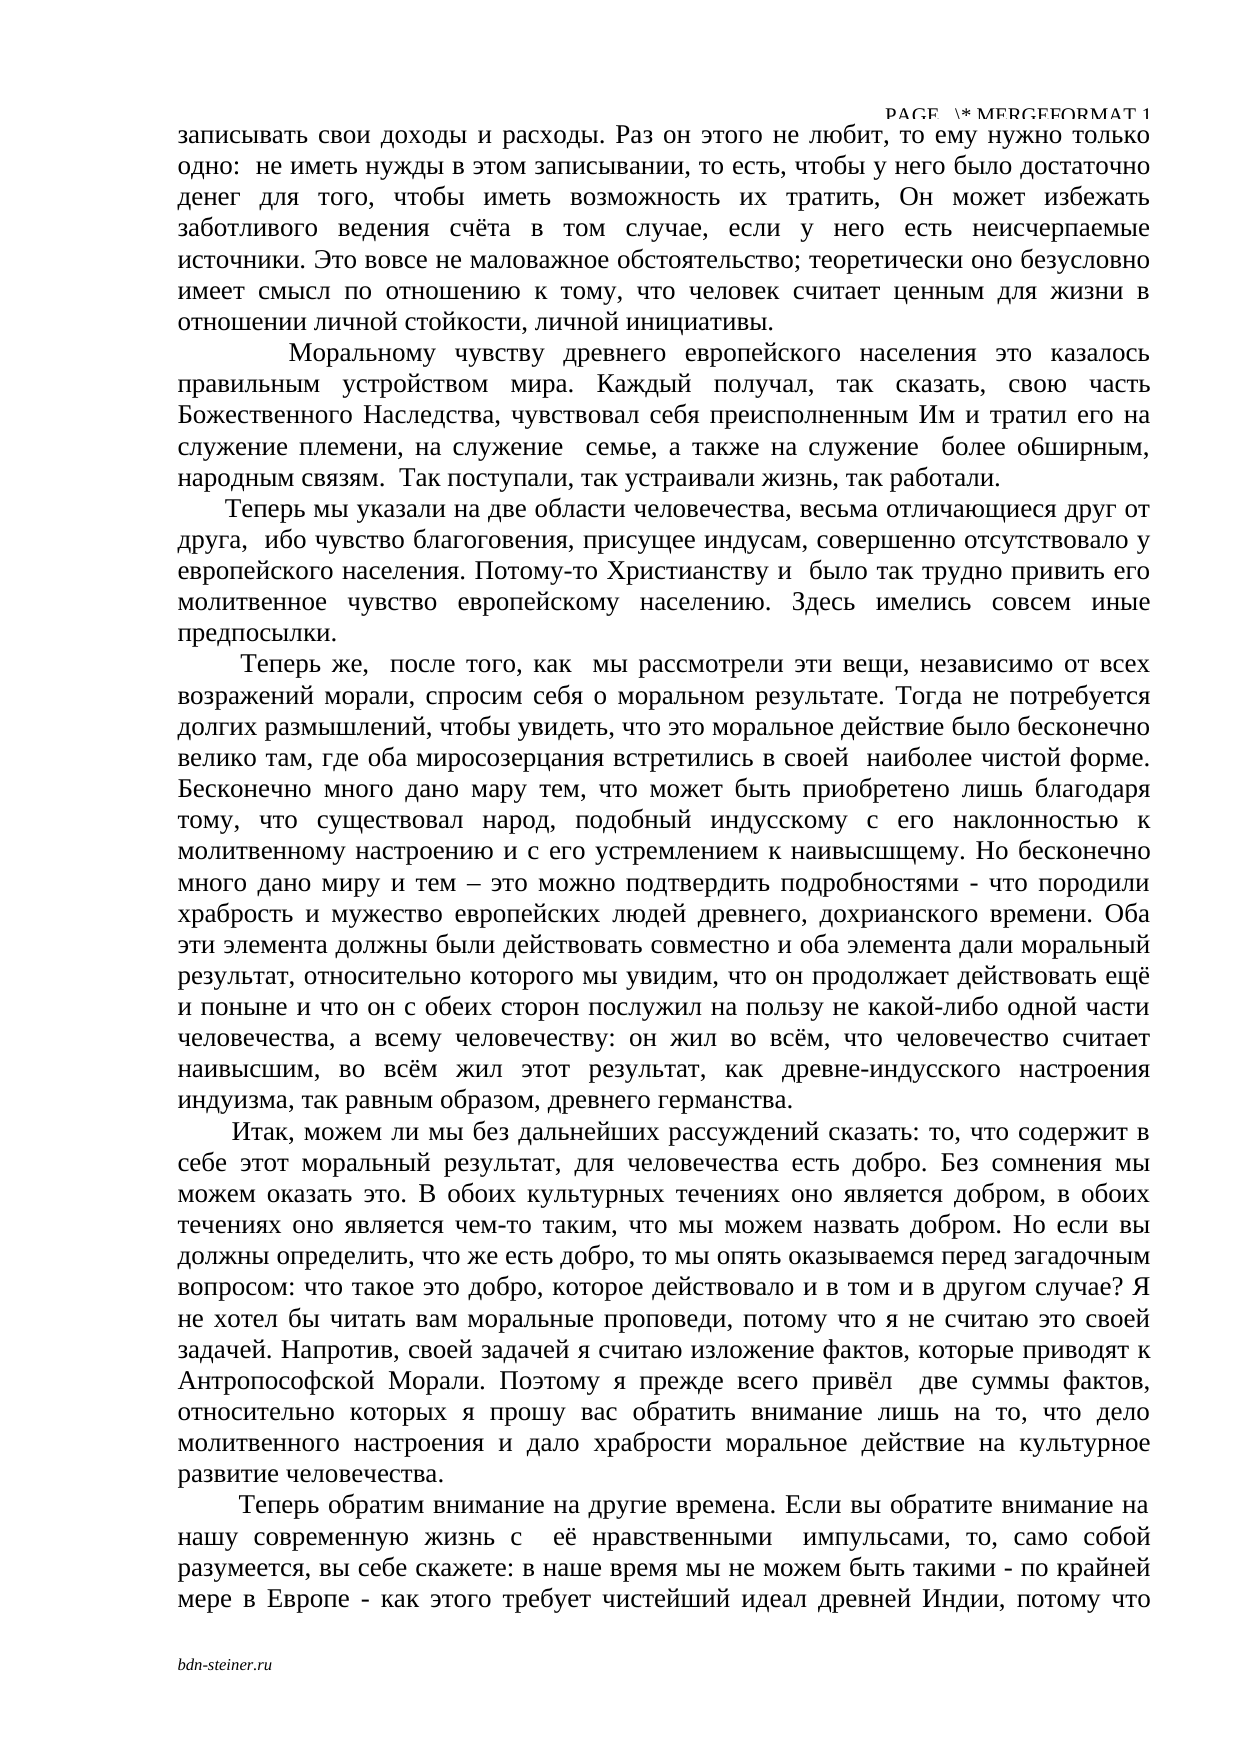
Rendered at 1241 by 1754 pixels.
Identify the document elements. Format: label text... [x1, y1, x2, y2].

text Итак, можем ли мы без дальнейших рассуждений сказать: то, что содержит в себе этот моральный результат, для человечества есть добро. Без сомнения мы можем оказать это. В обоих культурных течениях оно является добром, в обоих течениях оно является чем-то таким, что мы можем назвать добром. Но если вы должны определить, что же есть добро, то мы опять оказываемся перед загадочным вопросом: что такое это добро, которое действовало и в том и в другом случае? Я не хотел бы читать вам моральные проповеди, потому что я не считаю это своей задачей. Напротив, своей задачей я считаю изложение фактов, которые приводят к Антропософской Морали. Поэтому я прежде всего привёл две cуммы фактов, относительно которых я прошу вас обратить внимание лишь на то, что дело молитвенного настроения и дало храбрости моральное действие на культурное развитие человечества. [177, 1115, 1152, 1488]
text Теперь обратим внимание на другие времена. Если вы обратите внимание на нашу современную жизнь с её нравственными импульсами, то, само собой разумеется, вы себе скажете: в наше время мы не можем быть такими - по крайней мере в Европе - как этого требует чистейший идеал древней Индии, потому что [177, 1488, 1152, 1613]
text Теперь мы указали на две области человечества, весьма отличающиеся друг от друга, ибо чувство благоговения, присущее индусам, совершенно отсутствовало у европейского населения. Потому-то Христианству и было так трудно привить его молитвенное чувство европейскому населению. Здесь имелись совсем иные предпосылки. [177, 492, 1152, 648]
text Теперь же, после того, как мы рассмотрели эти вещи, независимо от всех возражений морали, спросим себя о моральном результате. Тогда не потребуется долгих размышлений, чтобы увидеть, что это моральное действие было бесконечно велико там, где оба миросозерцания встретились в своей наиболее чистой форме. Бесконечно много дано мару тем, что может быть приобретено лишь благодаря тому, что существовал народ, подобный индусскому c его наклонностью к молитвенному настроению и с его устремлением к наивысшщему. Но бесконечно много дано миру и тем – это можно подтвердить подробностями - что породили храбрость и мужество европейских людей древнего, дохрианского времени. Оба эти элемента должны были действовать совместно и оба элемента дали моральный результат, относительно которого мы увидим, что он продолжает действовать ещё и поныне и что он с обеих сторон послужил на пользу не какой-либо одной части человечества, а всему человечеству: он жил во всём, что человечество считает наивысшим, во всём жил этот результат, как древне-индусского настроения индуизма, так равным образом, древнего германства. [177, 648, 1152, 1115]
text записывать свои доходы и расходы. Раз он этого не любит, то ему нужно только одно: не иметь нужды в этом записывании, то есть, чтобы у него было достаточно денег для того, чтобы иметь возможность их тратить, Он может избежать заботливого ведения счёта в том случае, если у него есть неисчерпаемые источники. Это вовсе не маловажное обстоятельство; теоретически оно безусловно имеет смысл по отношению к тому, что человек считает ценным для жизни в отношении личной стойкости, личной инициативы. [177, 118, 1152, 336]
text Моральному чувству древнего европейского населения это казалось правильным устройством мира. Каждый получал, так сказать, свою часть Божественного Наследства, чувствовал себя преисполненным Им и тратил его на служение племени, на служение семье, а также на служение более о6ширным, народным связям. Так поступали, так устраивали жизнь, так работали. [177, 336, 1152, 492]
